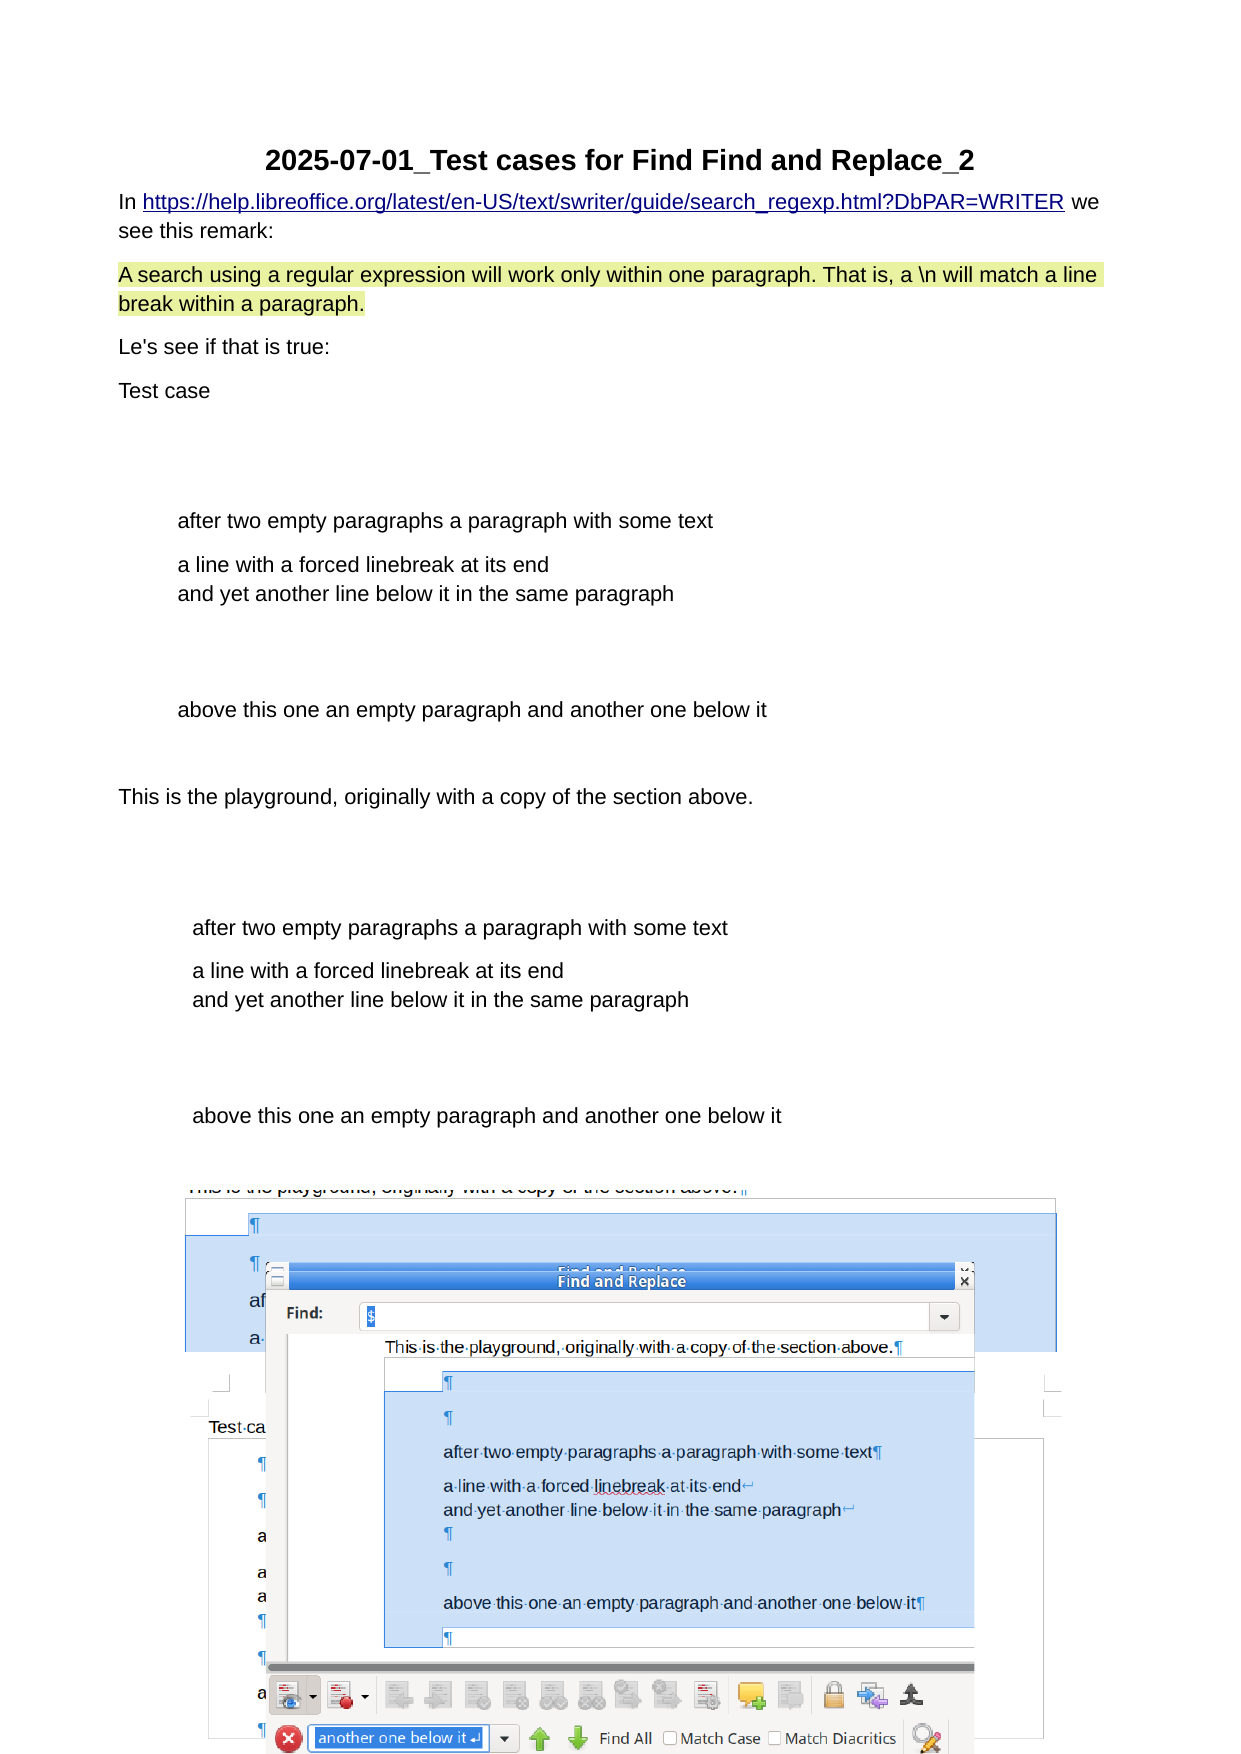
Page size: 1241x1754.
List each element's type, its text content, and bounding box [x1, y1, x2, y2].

text In https://help.libreoffice.org/latest/en-US/text/swriter/guide/search_regexp.html?DbPAR=WRITER we see this remark: [118, 189, 1122, 243]
picture [177, 1190, 1063, 1754]
text A search using a regular expression will work only within one paragraph. That is, a \n will match a line break within a paragraph. [118, 262, 1122, 316]
text after two empty paragraphs a paragraph with some text [192, 914, 1122, 940]
title 2025-07-01_Test cases for Find Find and Replace_2 [118, 143, 1122, 177]
text above this one an empty paragraph and another one below it [192, 1103, 1122, 1128]
text after two empty paragraphs a paragraph with some text [177, 508, 1122, 533]
text above this one an empty paragraph and another one below it [177, 697, 1122, 722]
text This is the playground, originally with a copy of the section above. [118, 784, 1122, 809]
text a line with a forced linebreak at its end and yet another line below it in the same paragraph [192, 958, 1122, 1041]
text Le's see if that is true: [118, 334, 1122, 359]
text a line with a forced linebreak at its end and yet another line below it in the same paragraph [177, 552, 1122, 635]
text Test case [118, 378, 1122, 403]
